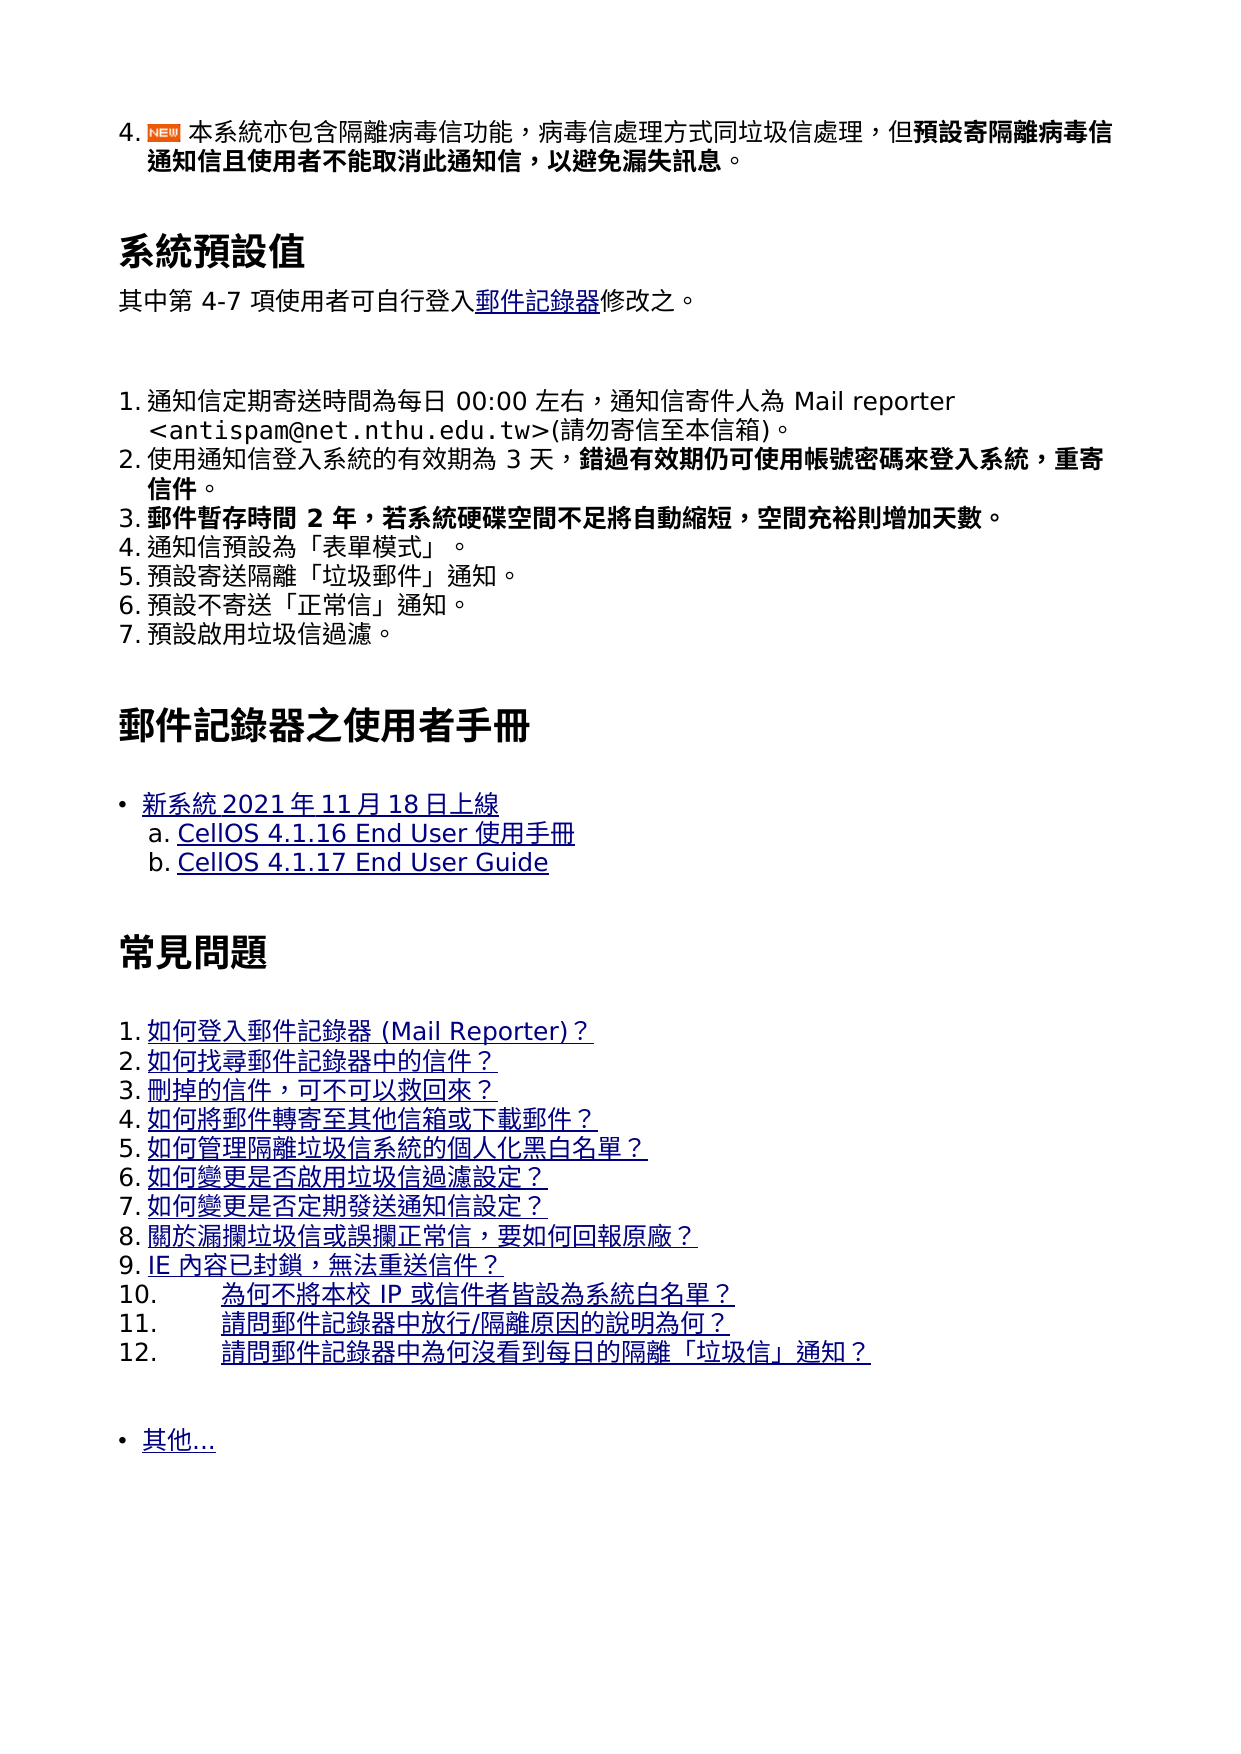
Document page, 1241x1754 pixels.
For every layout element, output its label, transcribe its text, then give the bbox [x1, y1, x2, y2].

subtitle 郵件記錄器之使用者手冊 [118, 704, 1122, 748]
list 通知信定期寄送時間為每日 00:00 左右，通知信寄件人為 Mail reporter <antispam@net.nthu.edu.tw>(請勿寄信至本信箱)。 [118, 387, 1122, 446]
list CellOS 4.1.17 End User Guide [148, 848, 1122, 877]
picture [147, 124, 181, 142]
list 預設不寄送「正常信」通知。 [118, 592, 1122, 621]
list 本系統亦包含隔離病毒信功能，病毒信處理方式同垃圾信處理，但預設寄隔離病毒信通知信且使用者不能取消此通知信，以避免漏失訊息。 [118, 118, 1122, 176]
list 通知信預設為「表單模式」。 [118, 533, 1122, 562]
list 如何管理隔離垃圾信系統的個人化黑白名單？ [118, 1134, 1122, 1163]
list 如何找尋郵件記錄器中的信件？ [118, 1047, 1122, 1076]
list 請問郵件記錄器中放行/隔離原因的說明為何？ [118, 1309, 1122, 1338]
list 為何不將本校 IP 或信件者皆設為系統白名單？ [118, 1280, 1122, 1309]
list 郵件暫存時間 2 年，若系統硬碟空間不足將自動縮短，空間充裕則增加天數。 [118, 504, 1122, 533]
list 如何將郵件轉寄至其他信箱或下載郵件？ [118, 1105, 1122, 1134]
list 如何變更是否啟用垃圾信過濾設定？ [118, 1163, 1122, 1193]
list 關於漏攔垃圾信或誤攔正常信，要如何回報原廠？ [118, 1222, 1122, 1251]
list 如何變更是否定期發送通知信設定？ [118, 1193, 1122, 1222]
list 如何登入郵件記錄器 (Mail Reporter)？ [118, 1018, 1122, 1047]
subtitle 系統預設值 [118, 231, 1122, 274]
list IE 內容已封鎖，無法重送信件？ [118, 1251, 1122, 1280]
text 其中第 4-7 項使用者可自行登入郵件記錄器修改之。 [118, 287, 1122, 345]
list 刪掉的信件，可不可以救回來？ [118, 1076, 1122, 1105]
list CellOS 4.1.16 End User 使用手冊 [148, 819, 1122, 848]
list 其他... [118, 1427, 1122, 1456]
list 使用通知信登入系統的有效期為 3 天，錯過有效期仍可使用帳號密碼來登入系統，重寄信件。 [118, 446, 1122, 504]
list 新系統2021年11月18日上線 [118, 790, 1122, 819]
list 預設寄送隔離「垃圾郵件」通知。 [118, 562, 1122, 592]
list 請問郵件記錄器中為何沒看到每日的隔離「垃圾信」通知？ [118, 1338, 1122, 1368]
subtitle 常見問題 [118, 932, 1122, 976]
list 預設啟用垃圾信過濾。 [118, 621, 1122, 650]
